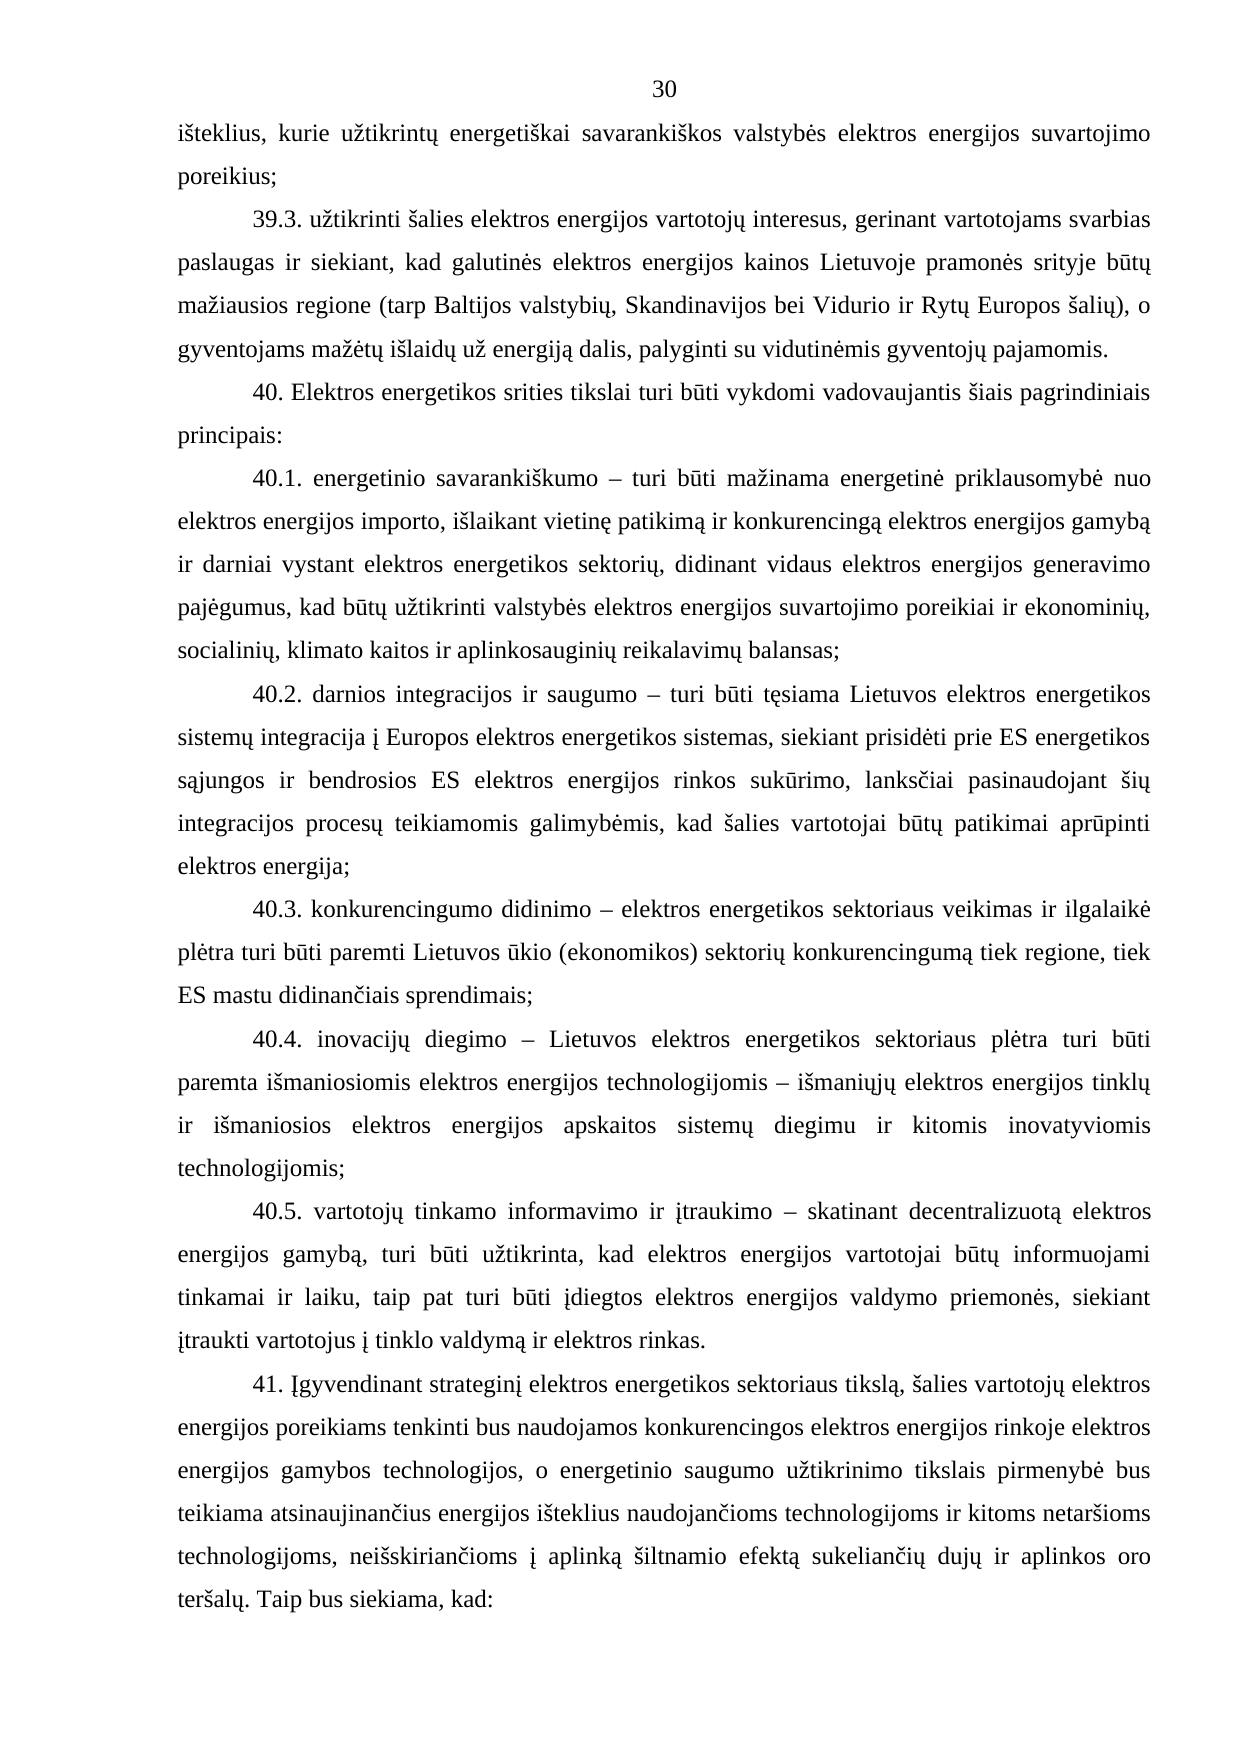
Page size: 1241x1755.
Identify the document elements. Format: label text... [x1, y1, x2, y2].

text išteklius, kurie užtikrintų energetiškai savarankiškos valstybės elektros energijos suvartojimo poreikius; [177, 118, 1152, 190]
text 40.3. konkurencingumo didinimo – elektros energetikos sektoriaus veikimas ir ilgalaikė plėtra turi būti paremti Lietuvos ūkio (ekonomikos) sektorių konkurencingumą tiek regione, tiek ES mastu didinančiais sprendimais; [177, 894, 1152, 1009]
text 40. Elektros energetikos srities tikslai turi būti vykdomi vadovaujantis šiais pagrindiniais principais: [177, 377, 1152, 449]
text 40.2. darnios integracijos ir saugumo – turi būti tęsiama Lietuvos elektros energetikos sistemų integracija į Europos elektros energetikos sistemas, siekiant prisidėti prie ES energetikos sąjungos ir bendrosios ES elektros energijos rinkos sukūrimo, lanksčiai pasinaudojant šių integracijos procesų teikiamomis galimybėmis, kad šalies vartotojai būtų patikimai aprūpinti elektros energija; [177, 679, 1152, 880]
text 40.1. energetinio savarankiškumo – turi būti mažinama energetinė priklausomybė nuo elektros energijos importo, išlaikant vietinę patikimą ir konkurencingą elektros energijos gamybą ir darniai vystant elektros energetikos sektorių, didinant vidaus elektros energijos generavimo pajėgumus, kad būtų užtikrinti valstybės elektros energijos suvartojimo poreikiai ir ekonominių, socialinių, klimato kaitos ir aplinkosauginių reikalavimų balansas; [177, 463, 1152, 664]
text 40.4. inovacijų diegimo – Lietuvos elektros energetikos sektoriaus plėtra turi būti paremta išmaniosiomis elektros energijos technologijomis – išmaniųjų elektros energijos tinklų ir išmaniosios elektros energijos apskaitos sistemų diegimu ir kitomis inovatyviomis technologijomis; [177, 1024, 1152, 1182]
text 41. Įgyvendinant strateginį elektros energetikos sektoriaus tikslą, šalies vartotojų elektros energijos poreikiams tenkinti bus naudojamos konkurencingos elektros energijos rinkoje elektros energijos gamybos technologijos, o energetinio saugumo užtikrinimo tikslais pirmenybė bus teikiama atsinaujinančius energijos išteklius naudojančioms technologijoms ir kitoms netaršioms technologijoms, neišskiriančioms į aplinką šiltnamio efektą sukeliančių dujų ir aplinkos oro teršalų. Taip bus siekiama, kad: [177, 1369, 1152, 1613]
text 39.3. užtikrinti šalies elektros energijos vartotojų interesus, gerinant vartotojams svarbias paslaugas ir siekiant, kad galutinės elektros energijos kainos Lietuvoje pramonės srityje būtų mažiausios regione (tarp Baltijos valstybių, Skandinavijos bei Vidurio ir Rytų Europos šalių), o gyventojams mažėtų išlaidų už energiją dalis, palyginti su vidutinėmis gyventojų pajamomis. [177, 204, 1152, 362]
text 40.5. vartotojų tinkamo informavimo ir įtraukimo – skatinant decentralizuotą elektros energijos gamybą, turi būti užtikrinta, kad elektros energijos vartotojai būtų informuojami tinkamai ir laiku, taip pat turi būti įdiegtos elektros energijos valdymo priemonės, siekiant įtraukti vartotojus į tinklo valdymą ir elektros rinkas. [177, 1196, 1152, 1354]
